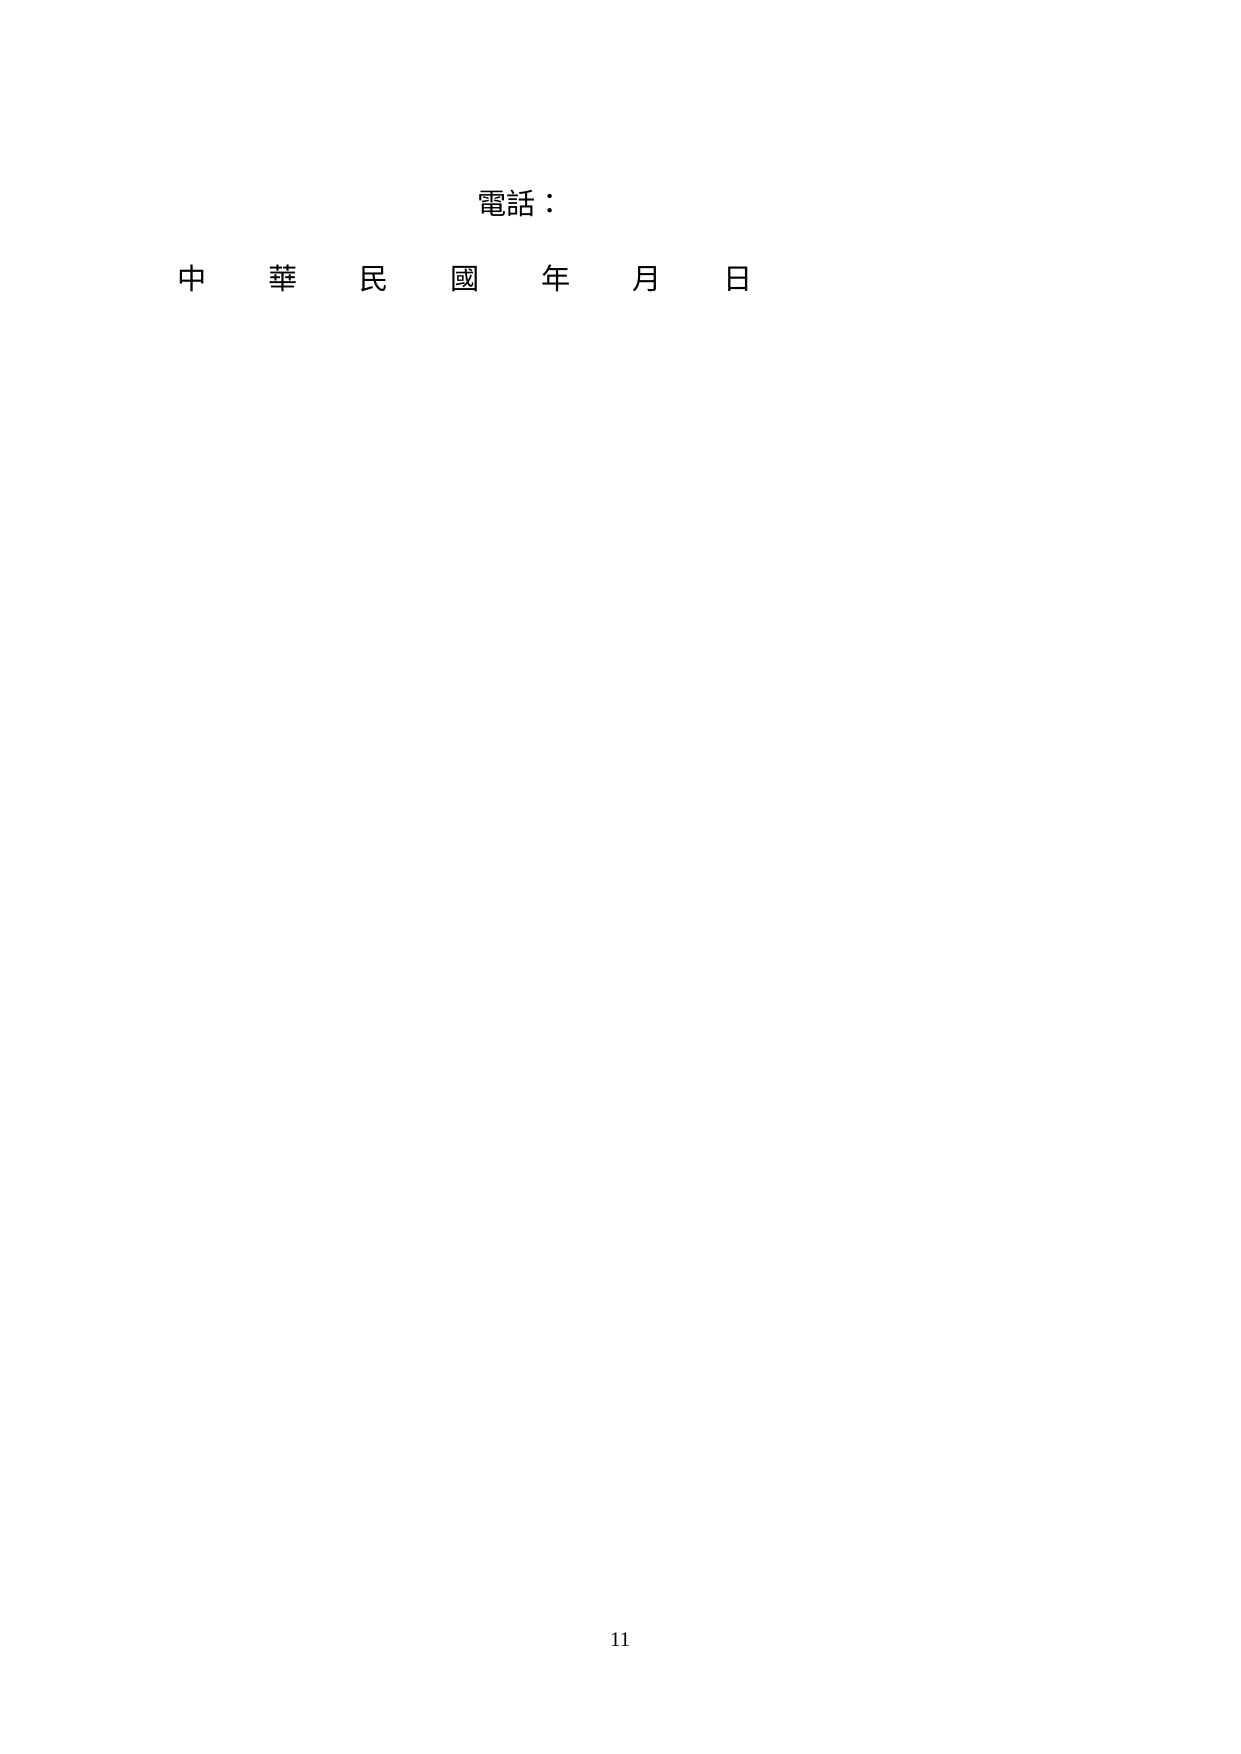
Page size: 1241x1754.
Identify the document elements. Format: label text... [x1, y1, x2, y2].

text 中華民國年月日 [177, 239, 1063, 314]
text 電話： [477, 164, 1063, 239]
